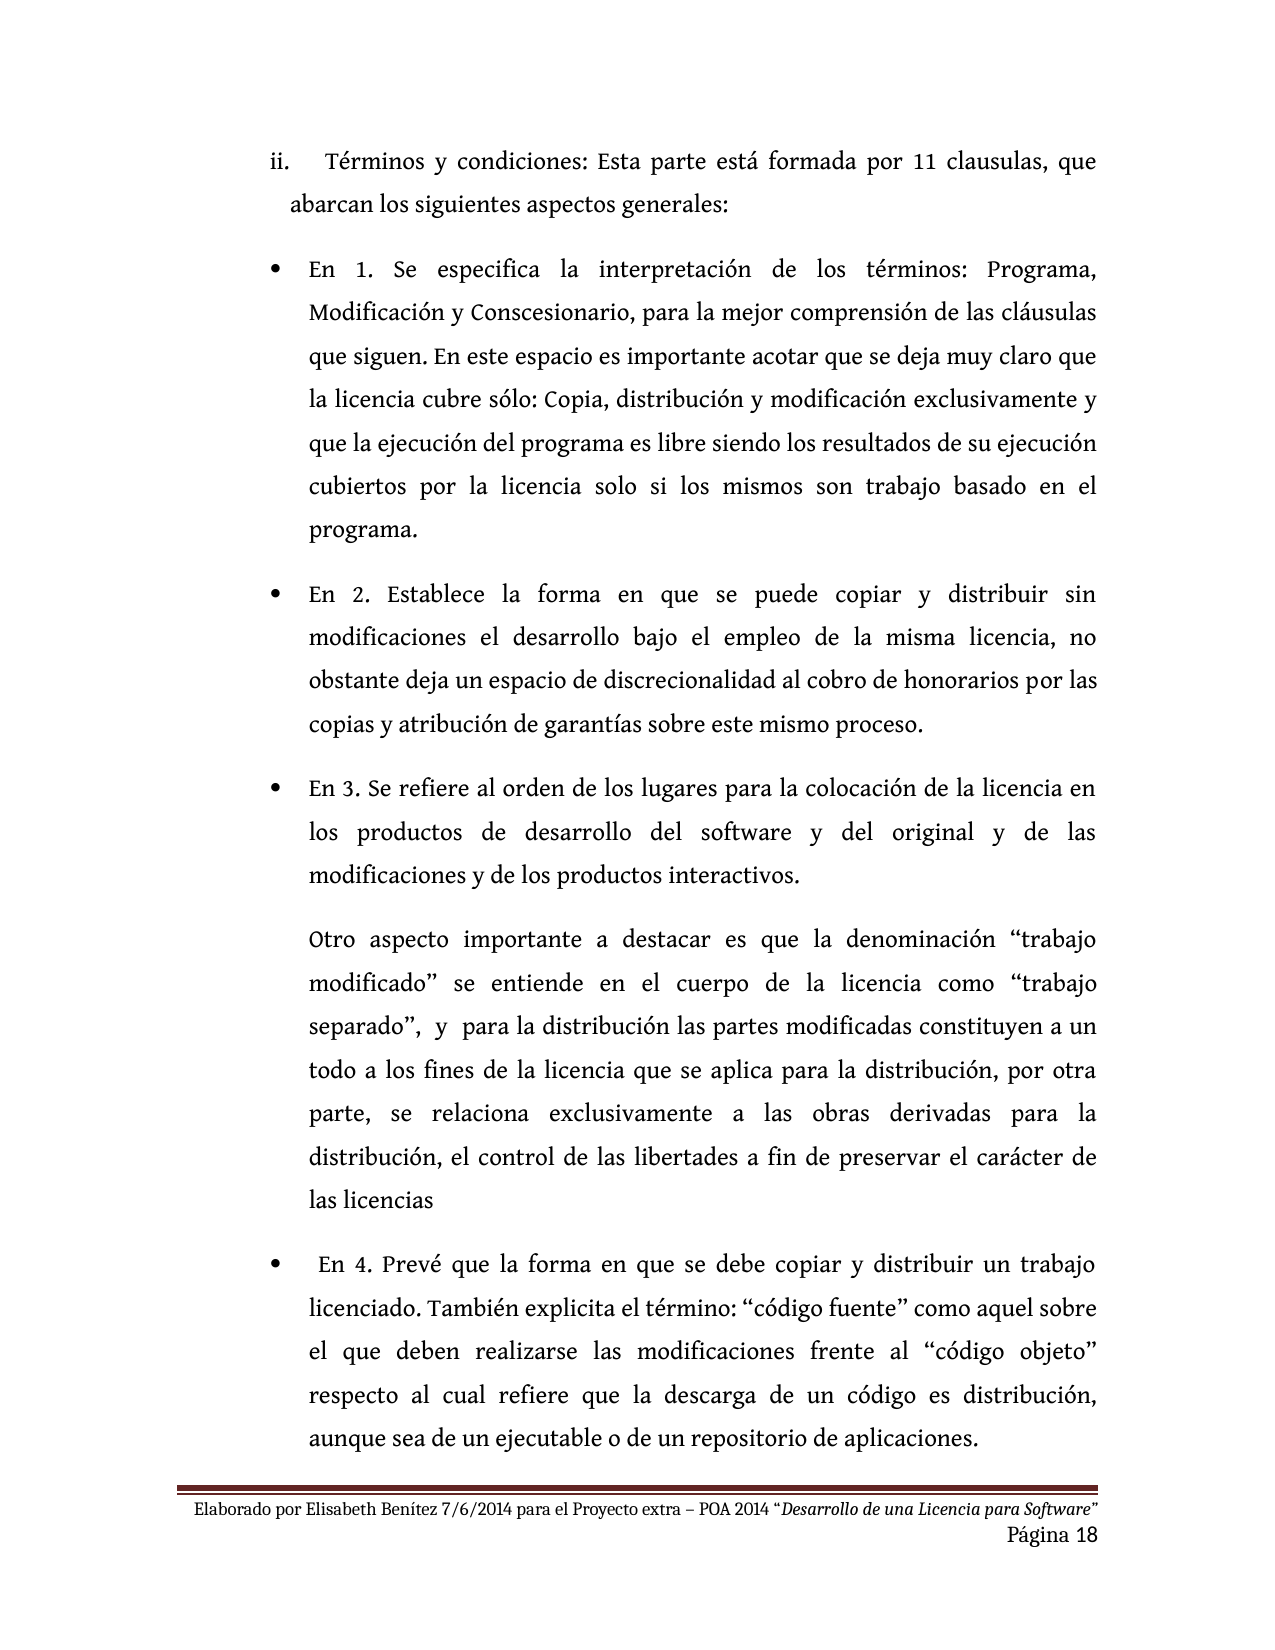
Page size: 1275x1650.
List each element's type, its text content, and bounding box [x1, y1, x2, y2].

list En 1. Se especifica la interpretación de los términos: Programa, Modificación y Conscesionario, para la mejor comprensión de las cláusulas que siguen. En este espacio es importante acotar que se deja muy claro que la licencia cubre sólo: Copia, distribución y modificación exclusivamente y que la ejecución del programa es libre siendo los resultados de su ejecución cubiertos por la licencia solo si los mismos son trabajo basado en el programa. [271, 255, 1098, 545]
list En 4. Prevé que la forma en que se debe copiar y distribuir un trabajo licenciado. También explicita el término: “código fuente” como aquel sobre el que deben realizarse las modificaciones frente al “código objeto” respecto al cual refiere que la descarga de un código es distribución, aunque sea de un ejecutable o de un repositorio de aplicaciones. [271, 1251, 1098, 1453]
list Otro aspecto importante a destacar es que la denominación “trabajo modificado” se entiende en el cuerpo de la licencia como “trabajo separado”, y para la distribución las partes modificadas constituyen a un todo a los fines de la licencia que se aplica para la distribución, por otra parte, se relaciona exclusivamente a las obras derivadas para la distribución, el control de las libertades a fin de preservar el carácter de las licencias [308, 926, 1098, 1216]
list En 3. Se refiere al orden de los lugares para la colocación de la licencia en los productos de desarrollo del software y del original y de las modificaciones y de los productos interactivos. [271, 775, 1098, 891]
list En 2. Establece la forma en que se puede copiar y distribuir sin modificaciones el desarrollo bajo el empleo de la misma licencia, no obstante deja un espacio de discrecionalidad al cobro de honorarios por las copias y atribución de garantías sobre este mismo proceso. [271, 580, 1098, 739]
list Términos y condiciones: Esta parte está formada por 11 clausulas, que abarcan los siguientes aspectos generales: [290, 148, 1098, 220]
